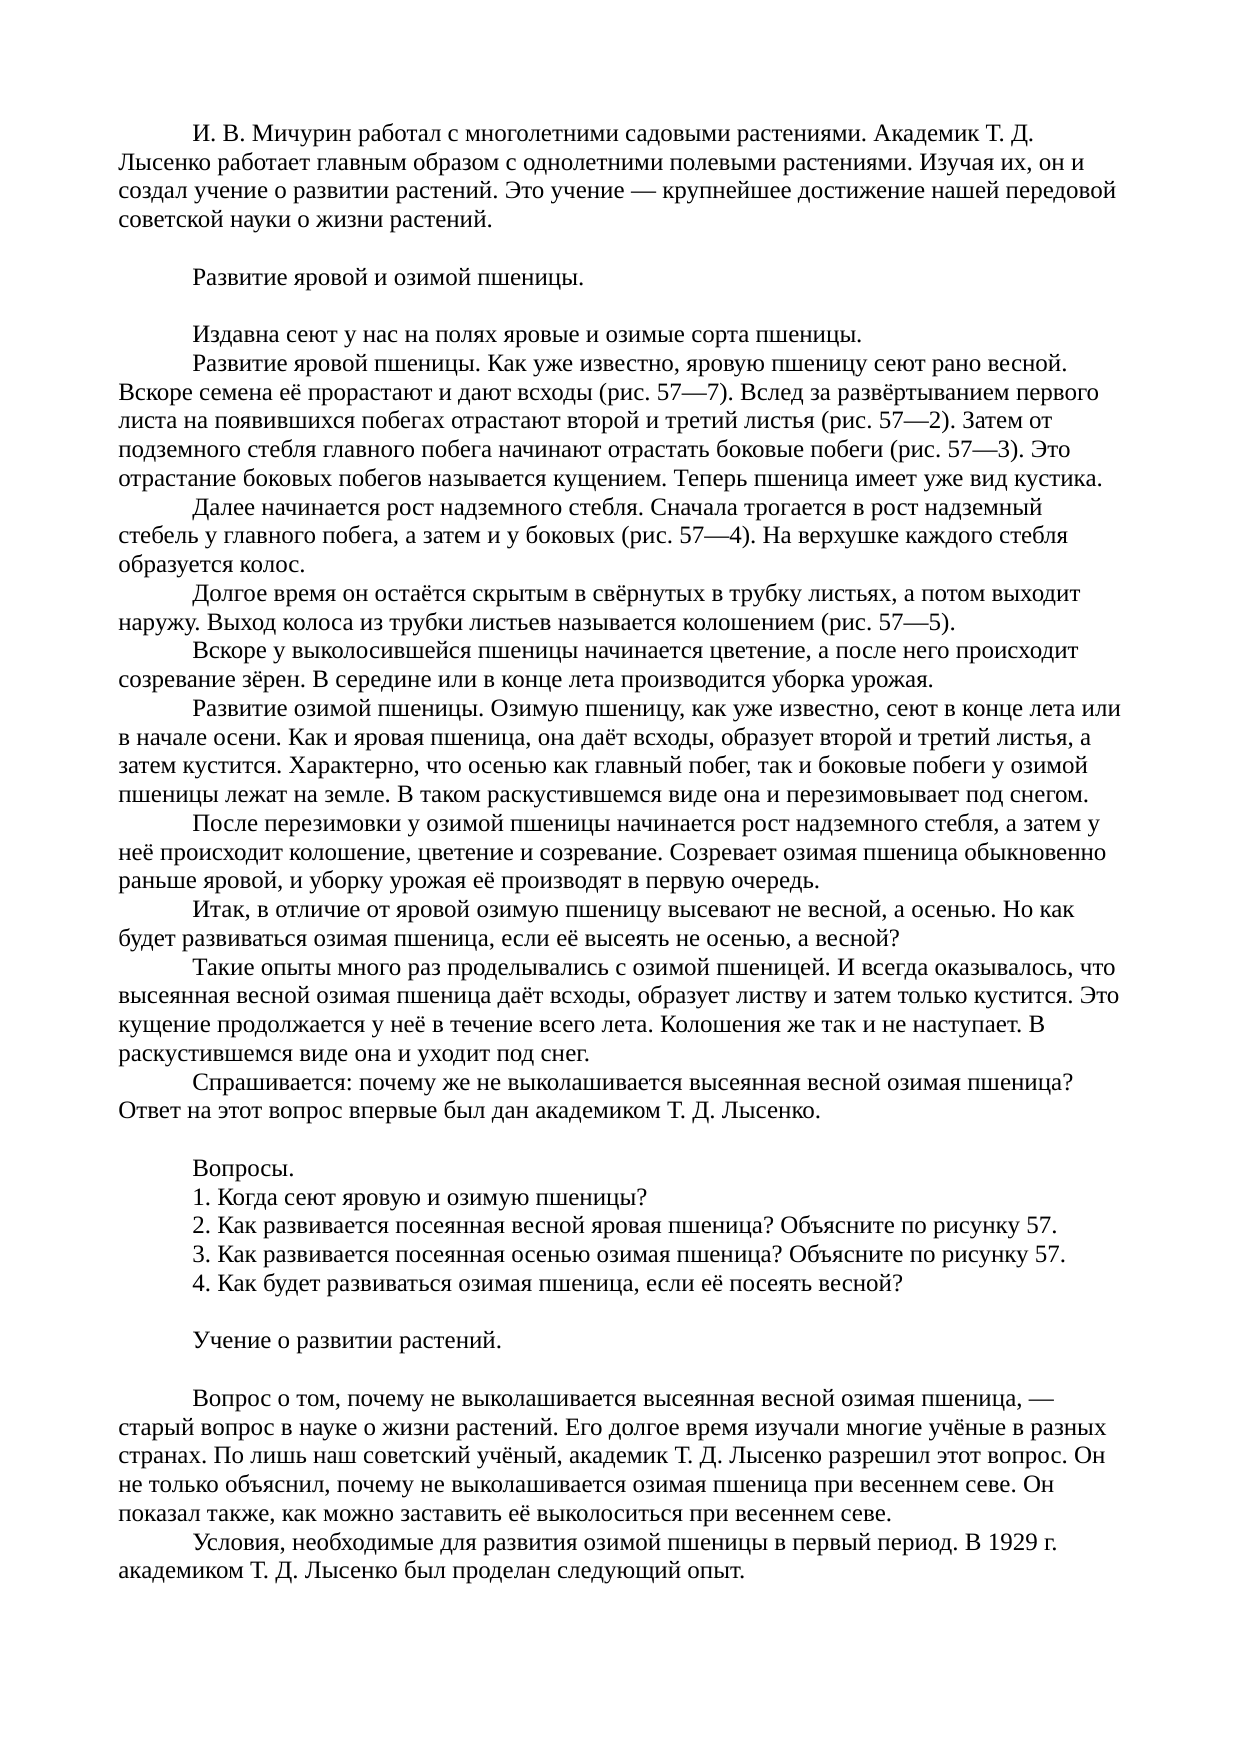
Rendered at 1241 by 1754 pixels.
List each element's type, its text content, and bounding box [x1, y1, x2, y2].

text Далее начинается рост надземного стебля. Сначала трогается в рост надземный стебель у главного побега, а затем и у боковых (рис. 57—4). На верхушке каждого стебля образуется колос. [118, 492, 1122, 578]
text После перезимовки у озимой пшеницы начинается рост надземного стебля, а затем у неё происходит колошение, цветение и созревание. Созревает озимая пшеница обыкновенно раньше яровой, и уборку урожая её производят в первую очередь. [118, 808, 1122, 894]
text Условия, необходимые для развития озимой пшеницы в первый период. В 1929 г. академиком Т. Д. Лысенко был проделан следующий опыт. [118, 1527, 1122, 1584]
text Вопрос о том, почему не выколашивается высеянная весной озимая пшеница, — старый вопрос в науке о жизни растений. Его долгое время изучали многие учёные в разных странах. По лишь наш советский учёный, академик Т. Д. Лысенко разрешил этот вопрос. Он не только объяснил, почему не выколашивается озимая пшеница при весеннем севе. Он показал также, как можно заставить её выколоситься при весеннем севе. [118, 1383, 1122, 1527]
text Спрашивается: почему же не выколашивается высеянная весной озимая пшеница? Ответ на этот вопрос впервые был дан академиком Т. Д. Лысенко. [118, 1067, 1122, 1124]
text Развитие яровой и озимой пшеницы. [118, 262, 1122, 291]
text 4. Как будет развиваться озимая пшеница, если её посеять весной? [118, 1268, 1122, 1297]
text 2. Как развивается посеянная весной яровая пшеница? Объясните по рисунку 57. [118, 1211, 1122, 1239]
text Вопросы. [118, 1153, 1122, 1182]
text Такие опыты много раз проделывались с озимой пшеницей. И всегда оказывалось, что высеянная весной озимая пшеница даёт всходы, образует листву и затем только кустится. Это кущение продолжается у неё в течение всего лета. Колошения же так и не наступает. В раскустившемся виде она и уходит под снег. [118, 952, 1122, 1067]
text И. В. Мичурин работал с многолетними садовыми растениями. Академик Т. Д. Лысенко работает главным образом с однолетними полевыми растениями. Изучая их, он и создал учение о развитии растений. Это учение — крупнейшее достижение нашей передовой советской науки о жизни растений. [118, 118, 1122, 233]
text 1. Когда сеют яровую и озимую пшеницы? [118, 1182, 1122, 1211]
text Развитие яровой пшеницы. Как уже известно, яровую пшеницу сеют рано весной. Вскоре семена её прорастают и дают всходы (рис. 57—7). Вслед за развёртыванием первого листа на появившихся побегах отрастают второй и третий листья (рис. 57—2). Затем от подземного стебля главного побега начинают отрастать боковые побеги (рис. 57—3). Это отрастание боковых побегов называется кущением. Теперь пшеница имеет уже вид кустика. [118, 348, 1122, 492]
text Долгое время он остаётся скрытым в свёрнутых в трубку листьях, а потом выходит наружу. Выход колоса из трубки листьев называется колошением (рис. 57—5). [118, 578, 1122, 636]
text Развитие озимой пшеницы. Озимую пшеницу, как уже известно, сеют в конце лета или в начале осени. Как и яровая пшеница, она даёт всходы, образует второй и третий листья, а затем кустится. Характерно, что осенью как главный побег, так и боковые побеги у озимой пшеницы лежат на земле. В таком раскустившемся виде она и перезимовывает под снегом. [118, 693, 1122, 808]
text Вскоре у выколосившейся пшеницы начинается цветение, а после него происходит созревание зёрен. В середине или в конце лета производится уборка урожая. [118, 636, 1122, 693]
text Учение о развитии растений. [118, 1326, 1122, 1354]
text Итак, в отличие от яровой озимую пшеницу высевают не весной, а осенью. Но как будет развиваться озимая пшеница, если её высеять не осенью, а весной? [118, 894, 1122, 952]
text Издавна сеют у нас на полях яровые и озимые сорта пшеницы. [118, 319, 1122, 348]
text 3. Как развивается посеянная осенью озимая пшеница? Объясните по рисунку 57. [118, 1239, 1122, 1268]
